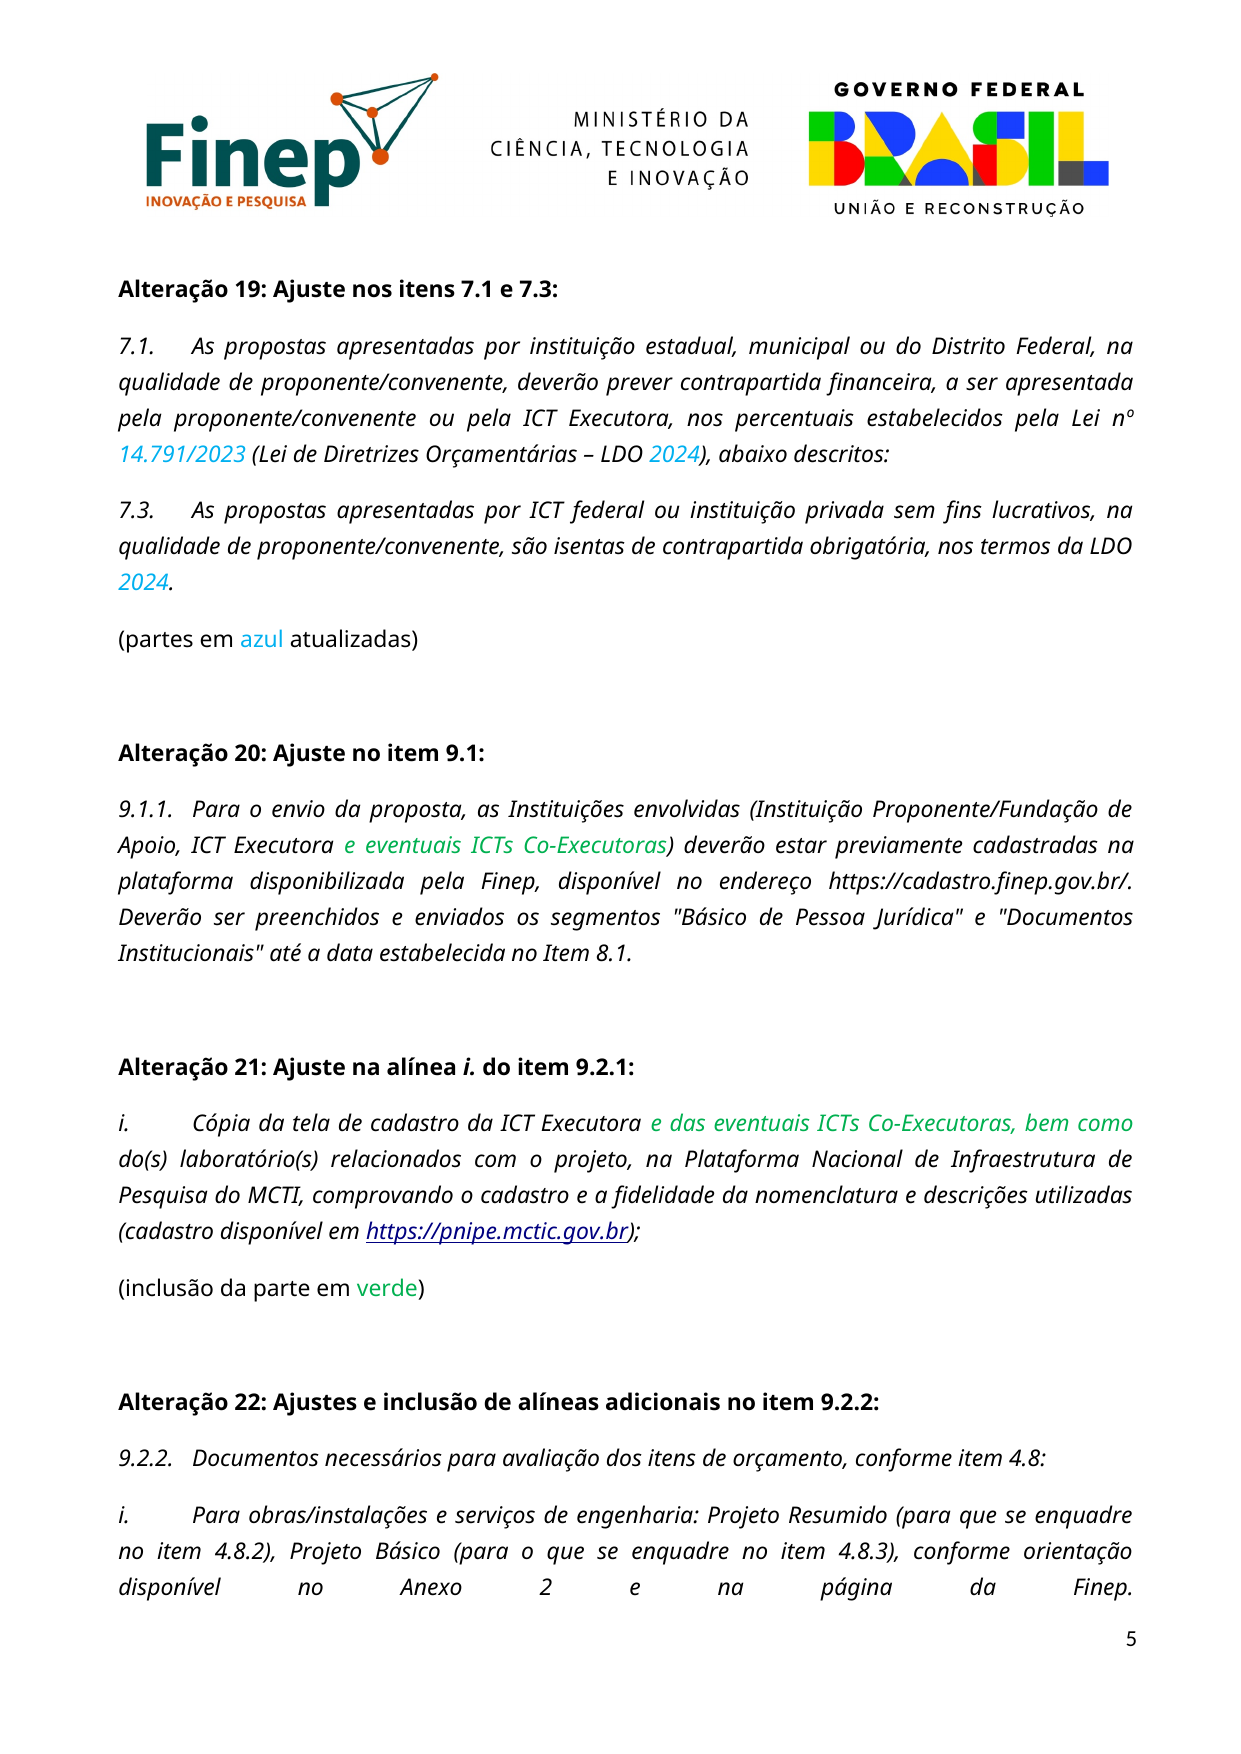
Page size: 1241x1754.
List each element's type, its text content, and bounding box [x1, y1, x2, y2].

text 9.1.1. Para o envio da proposta, as Instituições envolvidas (Instituição Proponente/Fundação de Apoio, ICT Executora e eventuais ICTs Co-Executoras) deverão estar previamente cadastradas na plataforma disponibilizada pela Finep, disponível no endereço https://cadastro.finep.gov.br/. Deverão ser preenchidos e enviados os segmentos "Básico de Pessoa Jurídica" e "Documentos Institucionais" até a data estabelecida no Item 8.1. [118, 793, 1137, 968]
text i. Cópia da tela de cadastro da ICT Executora e das eventuais ICTs Co-Executoras, bem como do(s) laboratório(s) relacionados com o projeto, na Plataforma Nacional de Infraestrutura de Pesquisa do MCTI, comprovando o cadastro e a fidelidade da nomenclatura e descrições utilizadas (cadastro disponível em https://pnipe.mctic.gov.br); [118, 1107, 1137, 1246]
text 7.1. As propostas apresentadas por instituição estadual, municipal ou do Distrito Federal, na qualidade de proponente/convenente, deverão prever contrapartida financeira, a ser apresentada pela proponente/convenente ou pela ICT Executora, nos percentuais estabelecidos pela Lei nº 14.791/2023 (Lei de Diretrizes Orçamentárias – LDO 2024), abaixo descritos: [118, 330, 1137, 469]
text Alteração 21: Ajuste na alínea i. do item 9.2.1: [118, 1051, 1137, 1082]
text Alteração 20: Ajuste no item 9.1: [118, 737, 1137, 768]
text Alteração 19: Ajuste nos itens 7.1 e 7.3: [118, 273, 1137, 304]
text Alteração 22: Ajustes e inclusão de alíneas adicionais no item 9.2.2: [118, 1386, 1137, 1417]
text 9.2.2. Documentos necessários para avaliação dos itens de orçamento, conforme item 4.8: [118, 1442, 1137, 1473]
text 7.3. As propostas apresentadas por ICT federal ou instituição privada sem fins lucrativos, na qualidade de proponente/convenente, são isentas de contrapartida obrigatória, nos termos da LDO 2024. [118, 494, 1137, 597]
text (partes em azul atualizadas) [118, 623, 1137, 654]
text i. Para obras/instalações e serviços de engenharia: Projeto Resumido (para que se enquadre no item 4.8.2), Projeto Básico (para o que se enquadre no item 4.8.3), conforme orientação disponível no Anexo 2 e na página da Finep. [118, 1499, 1137, 1602]
text (inclusão da parte em verde) [118, 1272, 1137, 1303]
